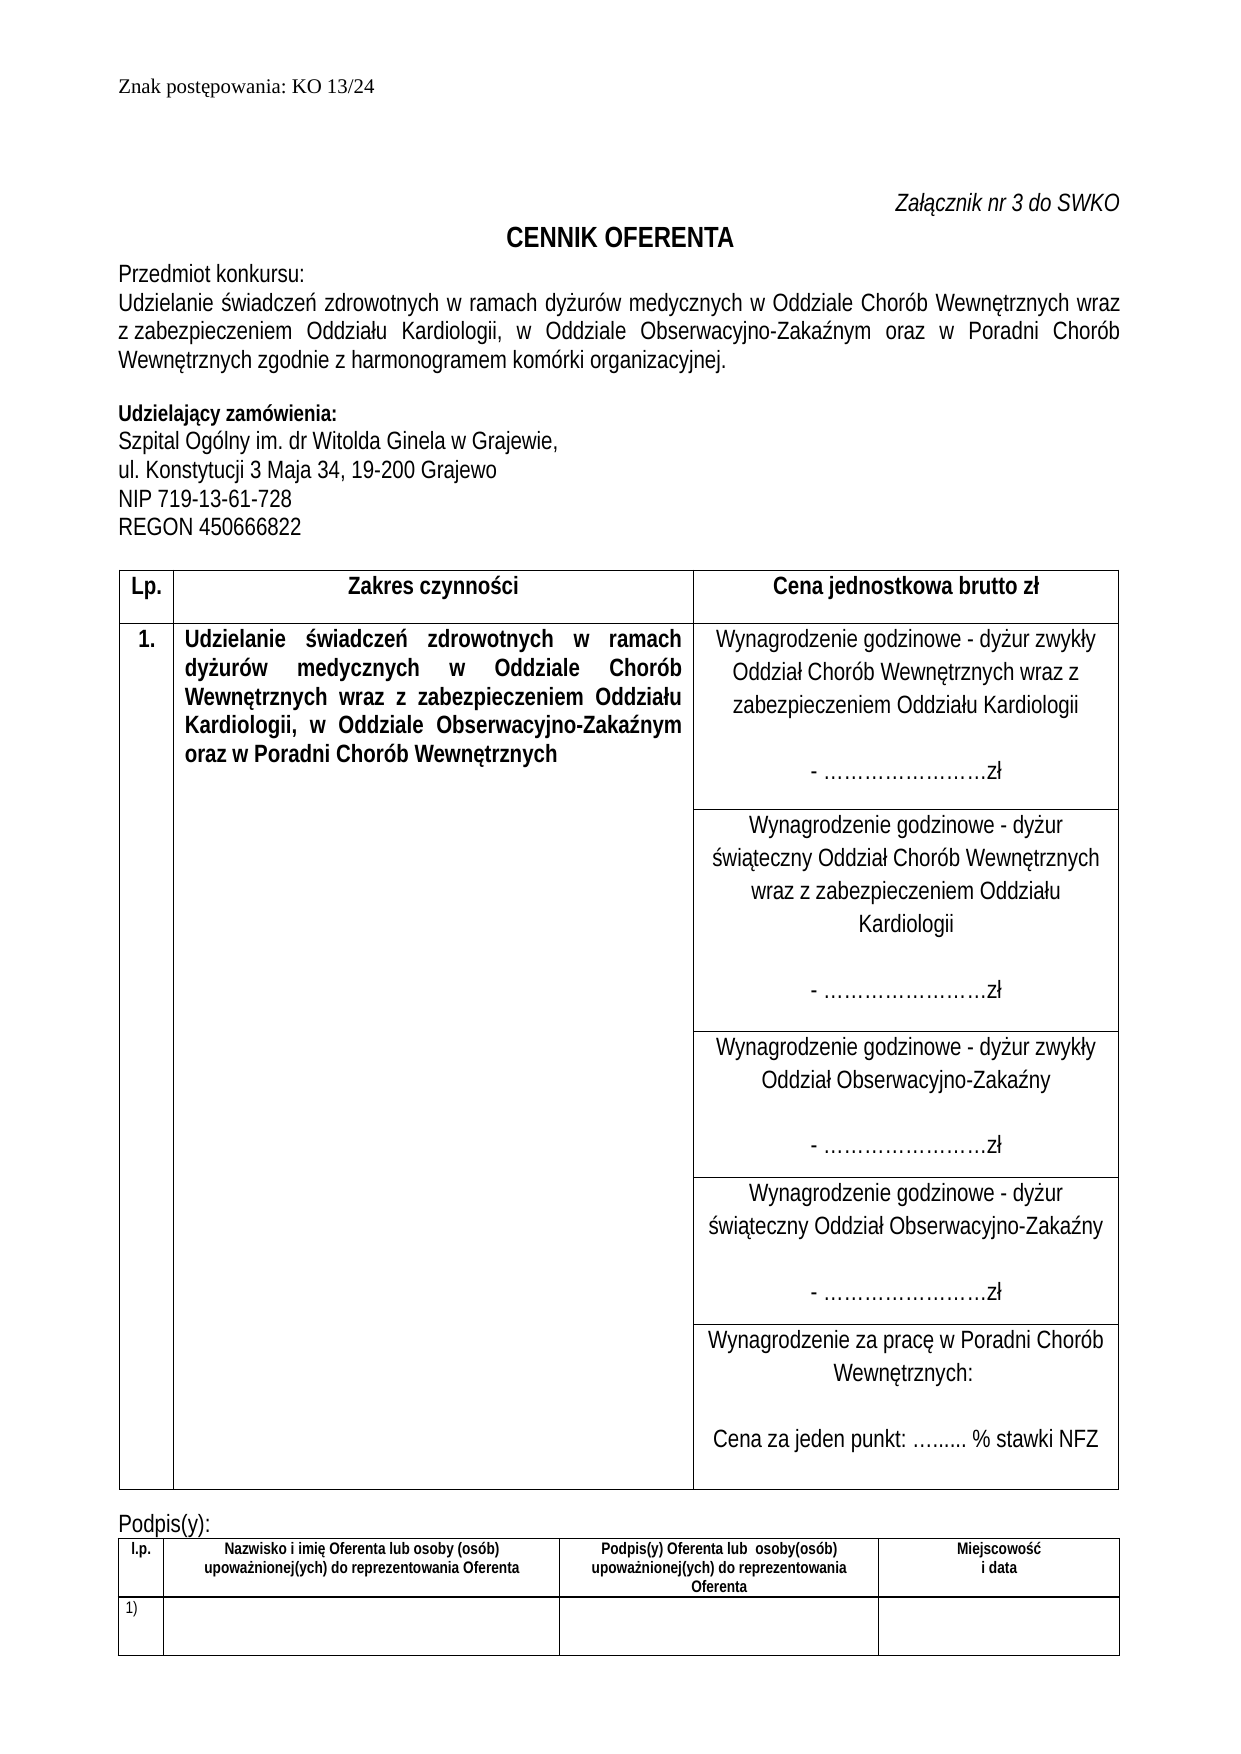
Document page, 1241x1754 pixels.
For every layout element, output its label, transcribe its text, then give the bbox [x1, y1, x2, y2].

table_cell [174, 809, 693, 1031]
table_cell [120, 809, 173, 1031]
text Załącznik nr 3 do SWKO [118, 188, 1122, 216]
table_cell [879, 1598, 1119, 1655]
text ul. Konstytucji 3 Maja 34, 19-200 Grajewo [118, 455, 1122, 484]
table_cell [174, 1177, 693, 1324]
table_cell [120, 1324, 173, 1489]
table_header l.p. [119, 1539, 163, 1596]
table_cell [120, 1031, 173, 1177]
text Udzielanie świadczeń zdrowotnych w ramach dyżurów medycznych w Oddziale Chorób Wewnętrznych wraz z zabezpieczeniem Oddziału Kardiologii, w Oddziale Obserwacyjno-Zakaźnym oraz w Poradni Chorób Wewnętrznych zgodnie z harmonogramem komórki organizacyjnej. [118, 288, 1122, 374]
text Podpis(y): [118, 1509, 1122, 1538]
table_cell 1) [119, 1598, 163, 1655]
text REGON 450666822 [118, 512, 1122, 541]
table_cell 1. [120, 624, 173, 809]
subtitle Przedmiot konkursu: [118, 259, 1122, 288]
table_cell [120, 1177, 173, 1324]
table_header Zakres czynności [174, 571, 693, 623]
table_cell Wynagrodzenie godzinowe - dyżur świąteczny Oddział Chorób Wewnętrznych wraz z zabezpieczeniem Oddziału Kardiologii - ……………………zł [694, 810, 1118, 1031]
table_cell [560, 1598, 878, 1655]
table_header Cena jednostkowa brutto zł [694, 571, 1118, 623]
text CENNIK OFERENTA [118, 221, 1122, 254]
table_cell Wynagrodzenie za pracę w Poradni Chorób Wewnętrznych: Cena za jeden punkt: …...... % stawki NFZ [694, 1325, 1118, 1489]
text Udzielający zamówienia: [118, 400, 1122, 426]
table_cell [174, 1324, 693, 1489]
table_cell Udzielanie świadczeń zdrowotnych w ramach dyżurów medycznych w Oddziale Chorób Wewnętrznych wraz z zabezpieczeniem Oddziału Kardiologii, w Oddziale Obserwacyjno-Zakaźnym oraz w Poradni Chorób Wewnętrznych [174, 624, 693, 809]
table_header Lp. [120, 571, 173, 623]
table_header Miejscowość i data [879, 1539, 1119, 1596]
table_cell [174, 1031, 693, 1177]
table_cell Wynagrodzenie godzinowe - dyżur świąteczny Oddział Obserwacyjno-Zakaźny - ……………………zł [694, 1178, 1118, 1324]
text Szpital Ogólny im. dr Witolda Ginela w Grajewie, [118, 426, 1122, 455]
table_header Nazwisko i imię Oferenta lub osoby (osób) upoważnionej(ych) do reprezentowania Oferenta [164, 1539, 559, 1596]
text NIP 719-13-61-728 [118, 484, 1122, 512]
table_cell [164, 1598, 559, 1655]
table_cell Wynagrodzenie godzinowe - dyżur zwykły Oddział Obserwacyjno-Zakaźny - ……………………zł [694, 1032, 1118, 1177]
table_header Podpis(y) Oferenta lub osoby(osób) upoważnionej(ych) do reprezentowania Oferenta [560, 1539, 878, 1596]
table_cell Wynagrodzenie godzinowe - dyżur zwykły Oddział Chorób Wewnętrznych wraz z zabezpieczeniem Oddziału Kardiologii - ……………………zł [694, 624, 1118, 809]
